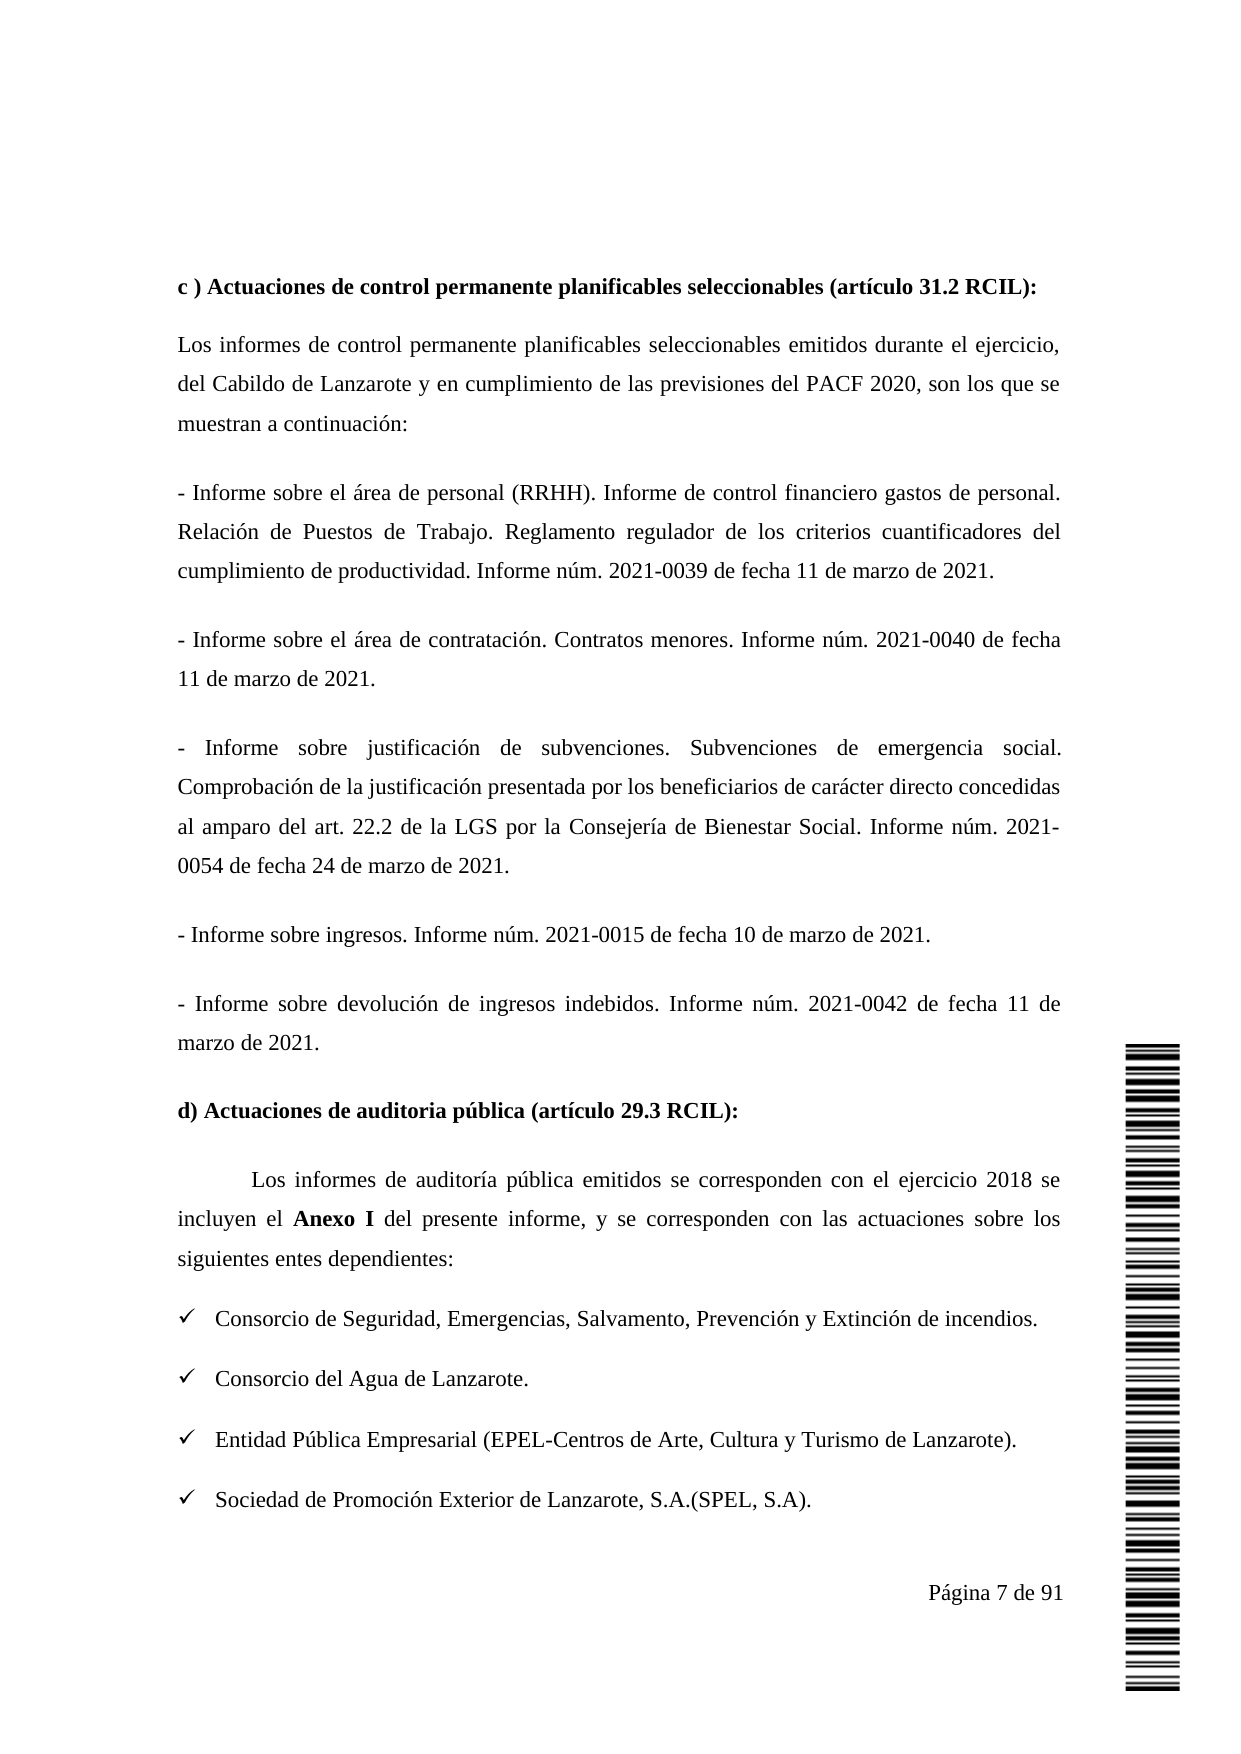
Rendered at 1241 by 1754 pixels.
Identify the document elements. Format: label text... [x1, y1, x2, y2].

list Informe sobre devolución de ingresos indebidos. Informe núm. 2021-0042 de fecha 11 de marzo de 2021. [177, 989, 1062, 1055]
text Los informes de control permanente planificables seleccionables emitidos durante el ejercicio, del Cabildo de Lanzarote y en cumplimiento de las previsiones del PACF 2020, son los que se muestran a continuación: [177, 331, 1062, 436]
list Informe sobre el área de personal (RRHH). Informe de control financiero gastos de personal. Relación de Puestos de Trabajo. Reglamento regulador de los criterios cuantificadores del cumplimiento de productividad. Informe núm. 2021-0039 de fecha 11 de marzo de 2021. [177, 478, 1062, 584]
list Informe sobre el área de contratación. Contratos menores. Informe núm. 2021-0040 de fecha 11 de marzo de 2021. [177, 626, 1062, 692]
text Los informes de auditoría pública emitidos se corresponden con el ejercicio 2018 se incluyen el Anexo I del presente informe, y se corresponden con las actuaciones sobre los siguientes entes dependientes: [177, 1166, 1062, 1271]
list Informe sobre justificación de subvenciones. Subvenciones de emergencia social. Comprobación de la justificación presentada por los beneficiarios de carácter directo concedidas al amparo del art. 22.2 de la LGS por la Consejería de Bienestar Social. Informe núm. 2021- 0054 de fecha 24 de marzo de 2021. [177, 734, 1062, 879]
picture [1125, 1044, 1180, 1691]
list Sociedad de Promoción Exterior de Lanzarote, S.A.(SPEL, S.A). [177, 1486, 1125, 1512]
list Consorcio del Agua de Lanzarote. [177, 1365, 1125, 1392]
list Informe sobre ingresos. Informe núm. 2021-0015 de fecha 10 de marzo de 2021. [177, 921, 1192, 947]
subtitle d) Actuaciones de auditoria pública (artículo 29.3 RCIL): [177, 1097, 1125, 1123]
text Página 7 de 91 [37, 1579, 1064, 1605]
list Entidad Pública Empresarial (EPEL-Centros de Arte, Cultura y Turismo de Lanzarote). [177, 1426, 1125, 1452]
list Consorcio de Seguridad, Emergencias, Salvamento, Prevención y Extinción de incendios. [177, 1305, 1125, 1331]
subtitle c ) Actuaciones de control permanente planificables seleccionables (artículo 31.2 RCIL): [177, 273, 1192, 299]
